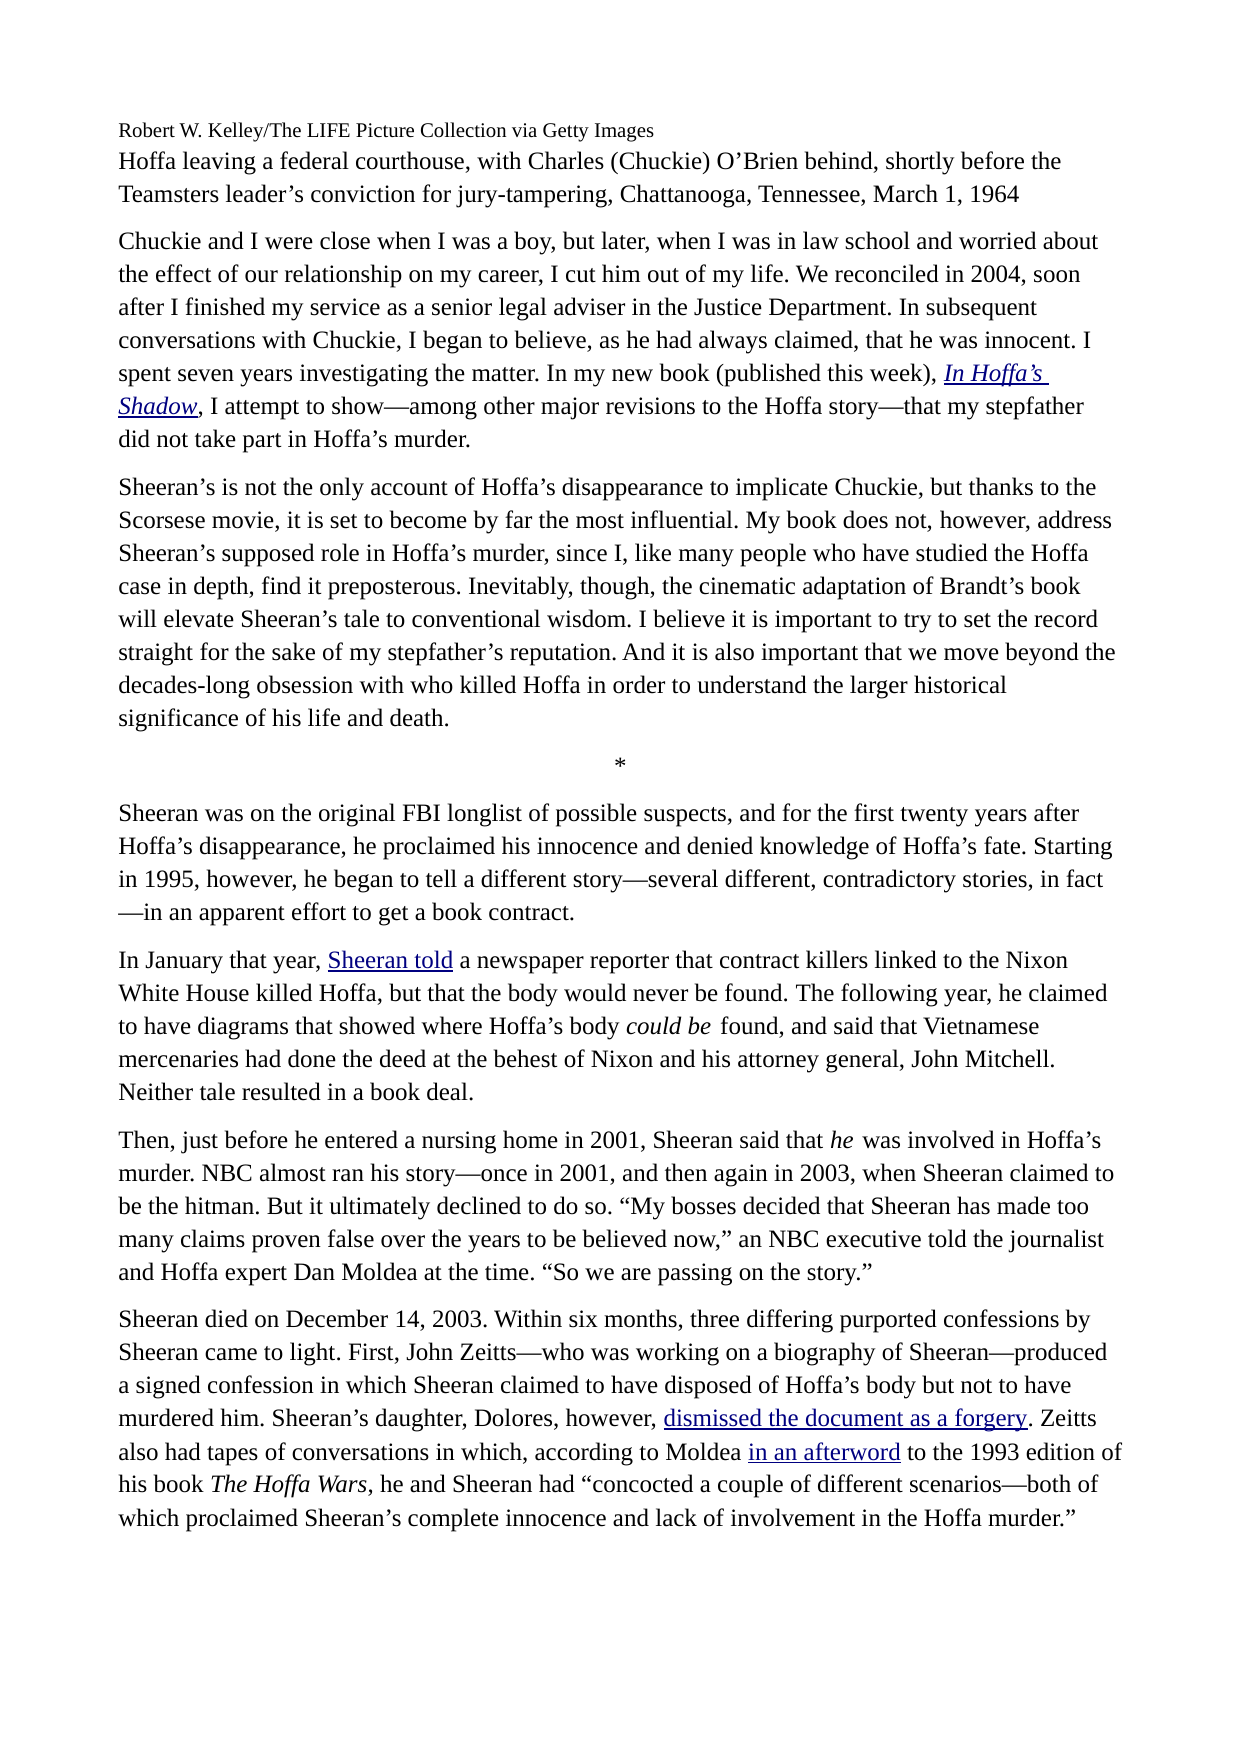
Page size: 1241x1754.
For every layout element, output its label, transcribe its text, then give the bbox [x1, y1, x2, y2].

text Sheeran was on the original FBI longlist of possible suspects, and for the first twenty years after Hoffa’s disappearance, he proclaimed his innocence and denied knowledge of Hoffa’s fate. Starting in 1995, however, he began to tell a different story—several different, contradictory stories, in fact—in an apparent effort to get a book contract. [118, 798, 1122, 926]
text Sheeran’s is not the only account of Hoffa’s disappearance to implicate Chuckie, but thanks to the Scorsese movie, it is set to become by far the most influential. My book does not, however, address Sheeran’s supposed role in Hoffa’s murder, since I, like many people who have studied the Hoffa case in depth, find it preposterous. Inevitably, though, the cinematic adaptation of Brandt’s book will elevate Sheeran’s tale to conventional wisdom. I believe it is important to try to set the record straight for the sake of my stepfather’s reputation. And it is also important that we move beyond the decades-long obsession with who killed Hoffa in order to understand the larger historical significance of his life and death. [118, 472, 1122, 732]
text Chuckie and I were close when I was a boy, but later, when I was in law school and worried about the effect of our relationship on my career, I cut him out of my life. We reconciled in 2004, soon after I finished my service as a senior legal adviser in the Justice Department. In subsequent conversations with Chuckie, I began to believe, as he had always claimed, that he was innocent. I spent seven years investigating the matter. In my new book (published this week), In Hoffa’s Shadow, I attempt to show—among other major revisions to the Hoffa story—that my stepfather did not take part in Hoffa’s murder. [118, 226, 1122, 453]
text Sheeran died on December 14, 2003. Within six months, three differing purported confessions by Sheeran came to light. First, John Zeitts—who was working on a biography of Sheeran—produced a signed confession in which Sheeran claimed to have disposed of Hoffa’s body but not to have murdered him. Sheeran’s daughter, Dolores, however, dismissed the document as a forgery. Zeitts also had tapes of conversations in which, according to Moldea in an afterword to the 1993 edition of his book The Hoffa Wars, he and Sheeran had “concocted a couple of different scenarios—both of which proclaimed Sheeran’s complete innocence and lack of involvement in the Hoffa murder.” [118, 1304, 1122, 1531]
text Then, just before he entered a nursing home in 2001, Sheeran said that he was involved in Hoffa’s murder. NBC almost ran his story—once in 2001, and then again in 2003, when Sheeran claimed to be the hitman. But it ultimately declined to do so. “My bosses decided that Sheeran has made too many claims proven false over the years to be believed now,” an NBC executive told the journalist and Hoffa expert Dan Moldea at the time. “So we are passing on the story.” [118, 1125, 1122, 1286]
text Robert W. Kelley/The LIFE Picture Collection via Getty Images [118, 118, 1122, 142]
text In January that year, Sheeran told a newspaper reporter that contract killers linked to the Nixon White House killed Hoffa, but that the body would never be found. The following year, he claimed to have diagrams that showed where Hoffa’s body could be found, and said that Vietnamese mercenaries had done the deed at the behest of Nixon and his attorney general, John Mitchell. Neither tale resulted in a book deal. [118, 945, 1122, 1106]
text * [118, 751, 1122, 779]
text Hoffa leaving a federal courthouse, with Charles (Chuckie) O’Brien behind, shortly before the Teamsters leader’s conviction for jury-tampering, Chattanooga, Tennessee, March 1, 1964 [118, 146, 1122, 207]
